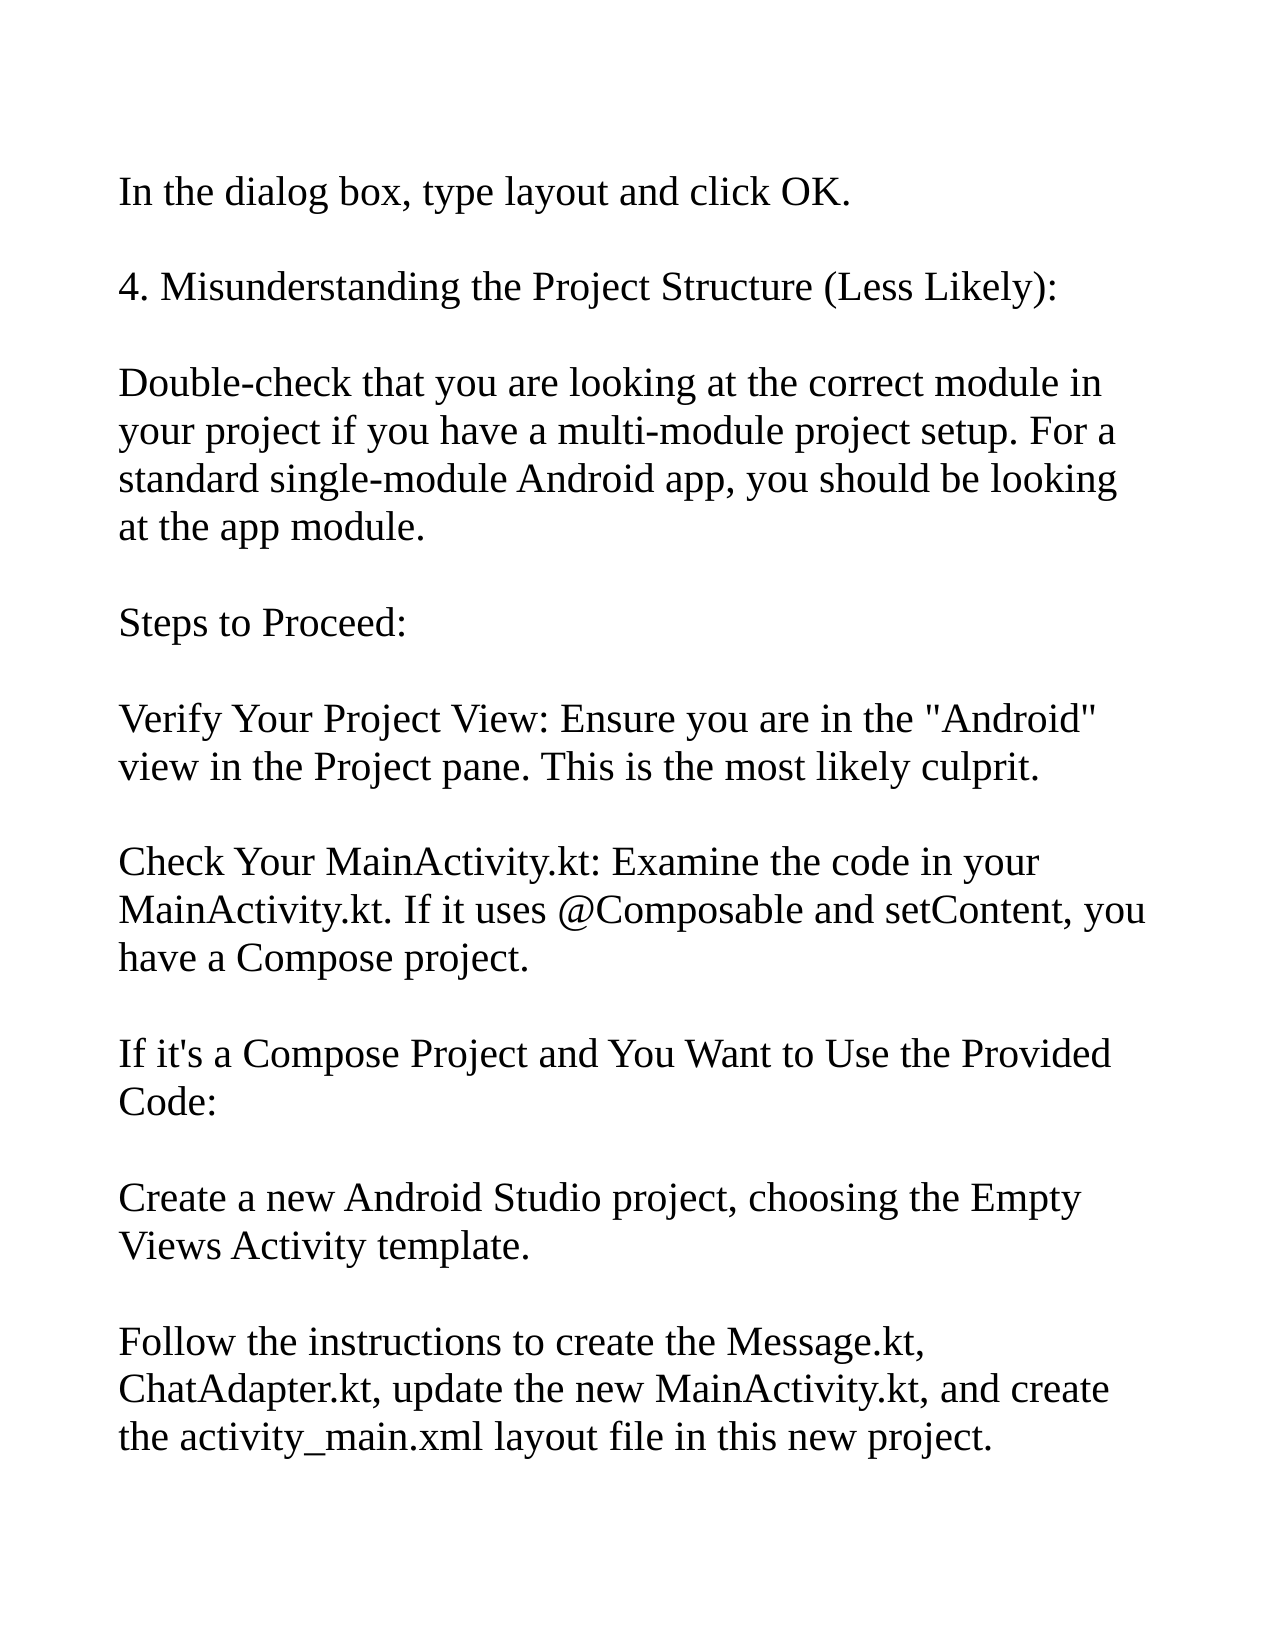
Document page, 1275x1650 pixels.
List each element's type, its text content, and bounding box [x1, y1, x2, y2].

text Create a new Android Studio project, choosing the Empty Views Activity template. [118, 1172, 1157, 1268]
text Follow the instructions to create the Message.kt, ChatAdapter.kt, update the new MainActivity.kt, and create the activity_main.xml layout file in this new project. [118, 1316, 1157, 1460]
text Verify Your Project View: Ensure you are in the "Android" view in the Project pane. This is the most likely culprit. [118, 693, 1157, 789]
text Double-check that you are looking at the correct module in your project if you have a multi-module project setup. For a standard single-module Android app, you should be looking at the app module. [118, 358, 1157, 549]
text 4. Misunderstanding the Project Structure (Less Likely): [118, 262, 1157, 310]
text In the dialog box, type layout and click OK. [118, 166, 1157, 214]
text If it's a Compose Project and You Want to Use the Provided Code: [118, 1028, 1157, 1124]
text Steps to Proceed: [118, 597, 1157, 645]
text Check Your MainActivity.kt: Examine the code in your MainActivity.kt. If it uses @Composable and setContent, you have a Compose project. [118, 837, 1157, 981]
